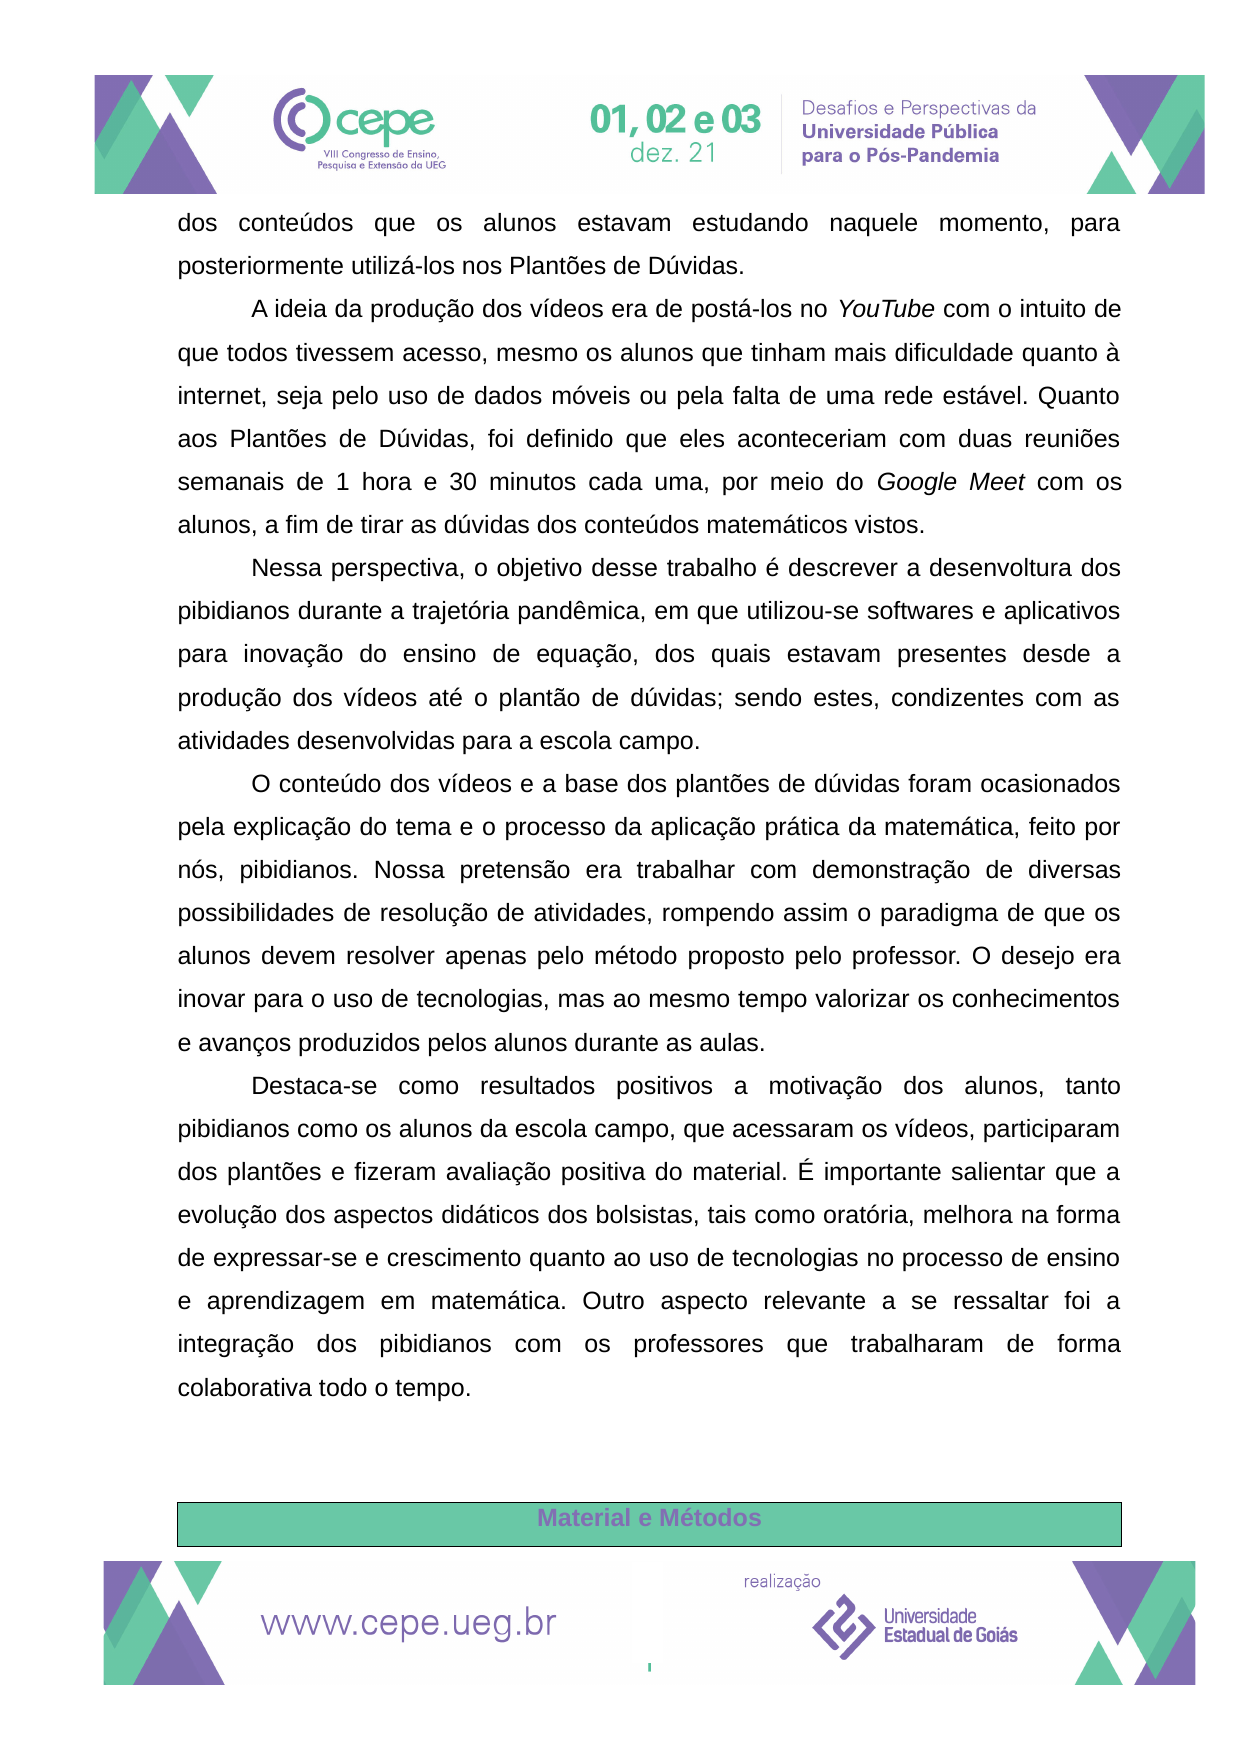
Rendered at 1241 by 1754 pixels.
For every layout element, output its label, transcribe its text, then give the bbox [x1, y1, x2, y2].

text Nessa perspectiva, o objetivo desse trabalho é descrever a desenvoltura dos pibidianos durante a trajetória pandêmica, em que utilizou-se softwares e aplicativos para inovação do ensino de equação, dos quais estavam presentes desde a produção dos vídeos até o plantão de dúvidas; sendo estes, condizentes com as atividades desenvolvidas para a escola campo. [177, 553, 1122, 754]
text dos conteúdos que os alunos estavam estudando naquele momento, para posteriormente utilizá-los nos Plantões de Dúvidas. [177, 194, 1122, 280]
text A ideia da produção dos vídeos era de postá-los no YouTube com o intuito de que todos tivessem acesso, mesmo os alunos que tinham mais dificuldade quanto à internet, seja pelo uso de dados móveis ou pela falta de uma rede estável. Quanto aos Plantões de Dúvidas, foi definido que eles aconteceriam com duas reuniões semanais de 1 hora e 30 minutos cada uma, por meio do Google Meet com os alunos, a fim de tirar as dúvidas dos conteúdos matemáticos vistos. [177, 294, 1122, 539]
text Destaca-se como resultados positivos a motivação dos alunos, tanto pibidianos como os alunos da escola campo, que acessaram os vídeos, participaram dos plantões e fizeram avaliação positiva do material. É importante salientar que a evolução dos aspectos didáticos dos bolsistas, tais como oratória, melhora na forma de expressar-se e crescimento quanto ao uso de tecnologias no processo de ensino e aprendizagem em matemática. Outro aspecto relevante a se ressaltar foi a integração dos pibidianos com os professores que trabalharam de forma colaborativa todo o tempo. [177, 1071, 1122, 1401]
text O conteúdo dos vídeos e a base dos plantões de dúvidas foram ocasionados pela explicação do tema e o processo da aplicação prática da matemática, feito por nós, pibidianos. Nossa pretensão era trabalhar com demonstração de diversas possibilidades de resolução de atividades, rompendo assim o paradigma de que os alunos devem resolver apenas pelo método proposto pelo professor. O desejo era inovar para o uso de tecnologias, mas ao mesmo tempo valorizar os conhecimentos e avanços produzidos pelos alunos durante as aulas. [177, 769, 1122, 1056]
table_header Material e Métodos [178, 1503, 1121, 1546]
